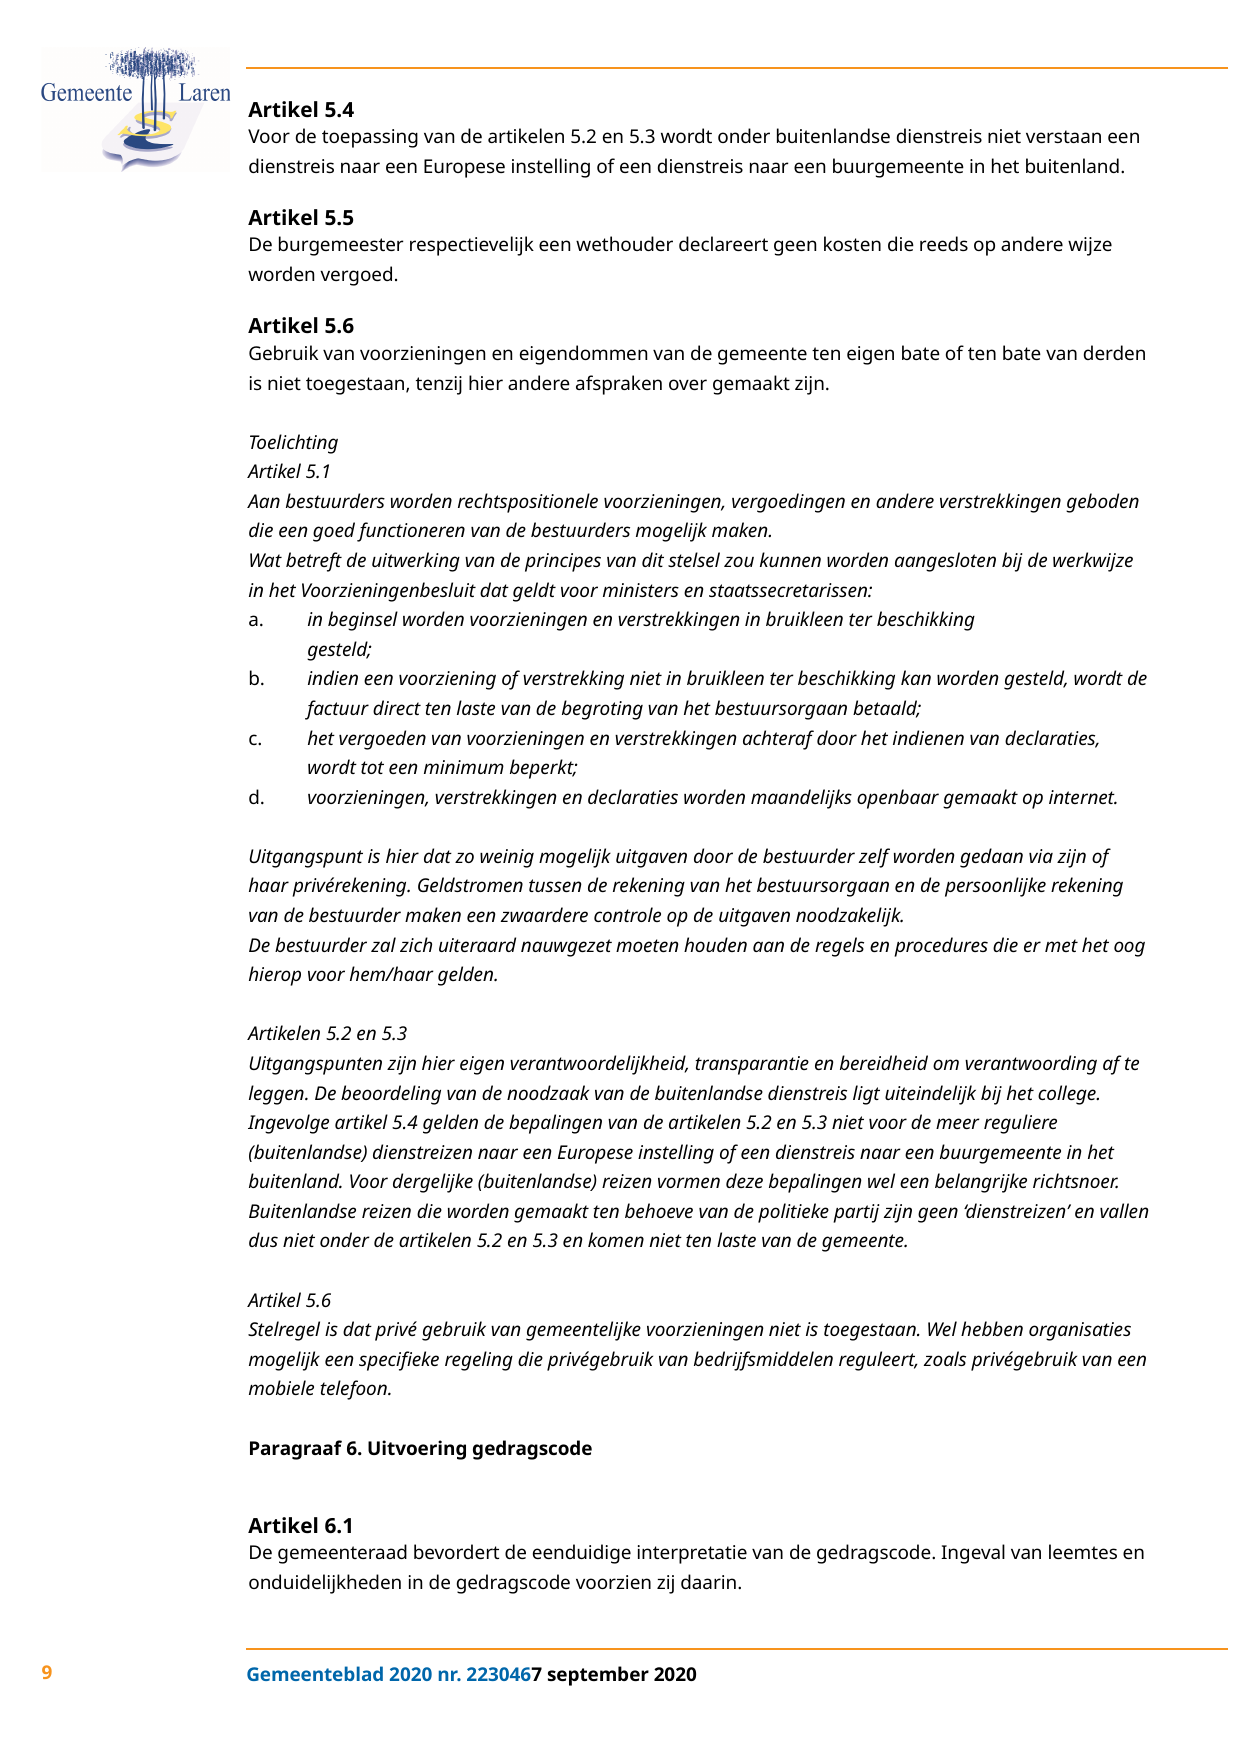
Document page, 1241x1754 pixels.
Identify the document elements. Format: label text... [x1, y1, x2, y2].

text Gebruik van voorzieningen en eigendommen van de gemeente ten eigen bate of ten bate van derden is niet toegestaan, tenzij hier andere afspraken over gemaakt zijn. [248, 340, 1152, 395]
text De bestuurder zal zich uiteraard nauwgezet moeten houden aan de regels en procedures die er met het oog hierop voor hem/haar gelden. [248, 932, 1152, 987]
text De burgemeester respectievelijk een wethouder declareert geen kosten die reeds op andere wijze worden vergoed. [248, 232, 1152, 287]
text Artikel 5.6 [248, 312, 1152, 340]
text Artikelen 5.2 en 5.3 [248, 1021, 1152, 1046]
text Artikel 6.1 [248, 1511, 1152, 1539]
text Wat betreft de uitwerking van de principes van dit stelsel zou kunnen worden aangesloten bij de werkwijze in het Voorzieningenbesluit dat geldt voor ministers en staatssecretarissen: [248, 547, 1152, 602]
picture [41, 47, 231, 172]
text Artikel 5.5 [248, 203, 1152, 232]
text Paragraaf 6. Uitvoering gedragscode [248, 1435, 1152, 1460]
list voorzieningen, verstrekkingen en declaraties worden maandelijks openbaar gemaakt op internet. [248, 784, 1152, 809]
text Stelregel is dat privé gebruik van gemeentelijke voorzieningen niet is toegestaan. Wel hebben organisaties mogelijk een specifieke regeling die privégebruik van bedrijfsmiddelen reguleert, zoals privégebruik van een mobiele telefoon. [248, 1316, 1152, 1401]
text Toelichting [248, 429, 1152, 454]
list het vergoeden van voorzieningen en verstrekkingen achteraf door het indienen van declaraties, wordt tot een minimum beperkt; [248, 725, 1152, 780]
text Artikel 5.1 [248, 458, 1152, 484]
text Ingevolge artikel 5.4 gelden de bepalingen van de artikelen 5.2 en 5.3 niet voor de meer reguliere (buitenlandse) dienstreizen naar een Europese instelling of een dienstreis naar een buurgemeente in het buitenland. Voor dergelijke (buitenlandse) reizen vormen deze bepalingen wel een belangrijke richtsnoer. [248, 1109, 1152, 1194]
text Artikel 5.4 [248, 95, 1152, 123]
list in beginsel worden voorzieningen en verstrekkingen in bruikleen ter beschikking [248, 606, 1152, 632]
text Voor de toepassing van de artikelen 5.2 en 5.3 wordt onder buitenlandse dienstreis niet verstaan een dienstreis naar een Europese instelling of een dienstreis naar een buurgemeente in het buitenland. [248, 123, 1152, 178]
text De gemeenteraad bevordert de eenduidige interpretatie van de gedragscode. Ingeval van leemtes en onduidelijkheden in de gedragscode voorzien zij daarin. [248, 1539, 1152, 1594]
list indien een voorziening of verstrekking niet in bruikleen ter beschikking kan worden gesteld, wordt de factuur direct ten laste van de begroting van het bestuursorgaan betaald; [248, 666, 1152, 721]
list gesteld; [248, 636, 1152, 662]
text Aan bestuurders worden rechtspositionele voorzieningen, vergoedingen en andere verstrekkingen geboden die een goed functioneren van de bestuurders mogelijk maken. [248, 488, 1152, 543]
text Buitenlandse reizen die worden gemaakt ten behoeve van de politieke partij zijn geen ‘dienstreizen’ en vallen dus niet onder de artikelen 5.2 en 5.3 en komen niet ten laste van de gemeente. [248, 1198, 1152, 1253]
text Artikel 5.6 [248, 1287, 1152, 1312]
text Uitgangspunten zijn hier eigen verantwoordelijkheid, transparantie en bereidheid om verantwoording af te leggen. De beoordeling van de noodzaak van de buitenlandse dienstreis ligt uiteindelijk bij het college. [248, 1050, 1152, 1105]
text Uitgangspunt is hier dat zo weinig mogelijk uitgaven door de bestuurder zelf worden gedaan via zijn of haar privérekening. Geldstromen tussen de rekening van het bestuursorgaan en de persoonlijke rekening van de bestuurder maken een zwaardere controle op de uitgaven noodzakelijk. [248, 843, 1152, 928]
